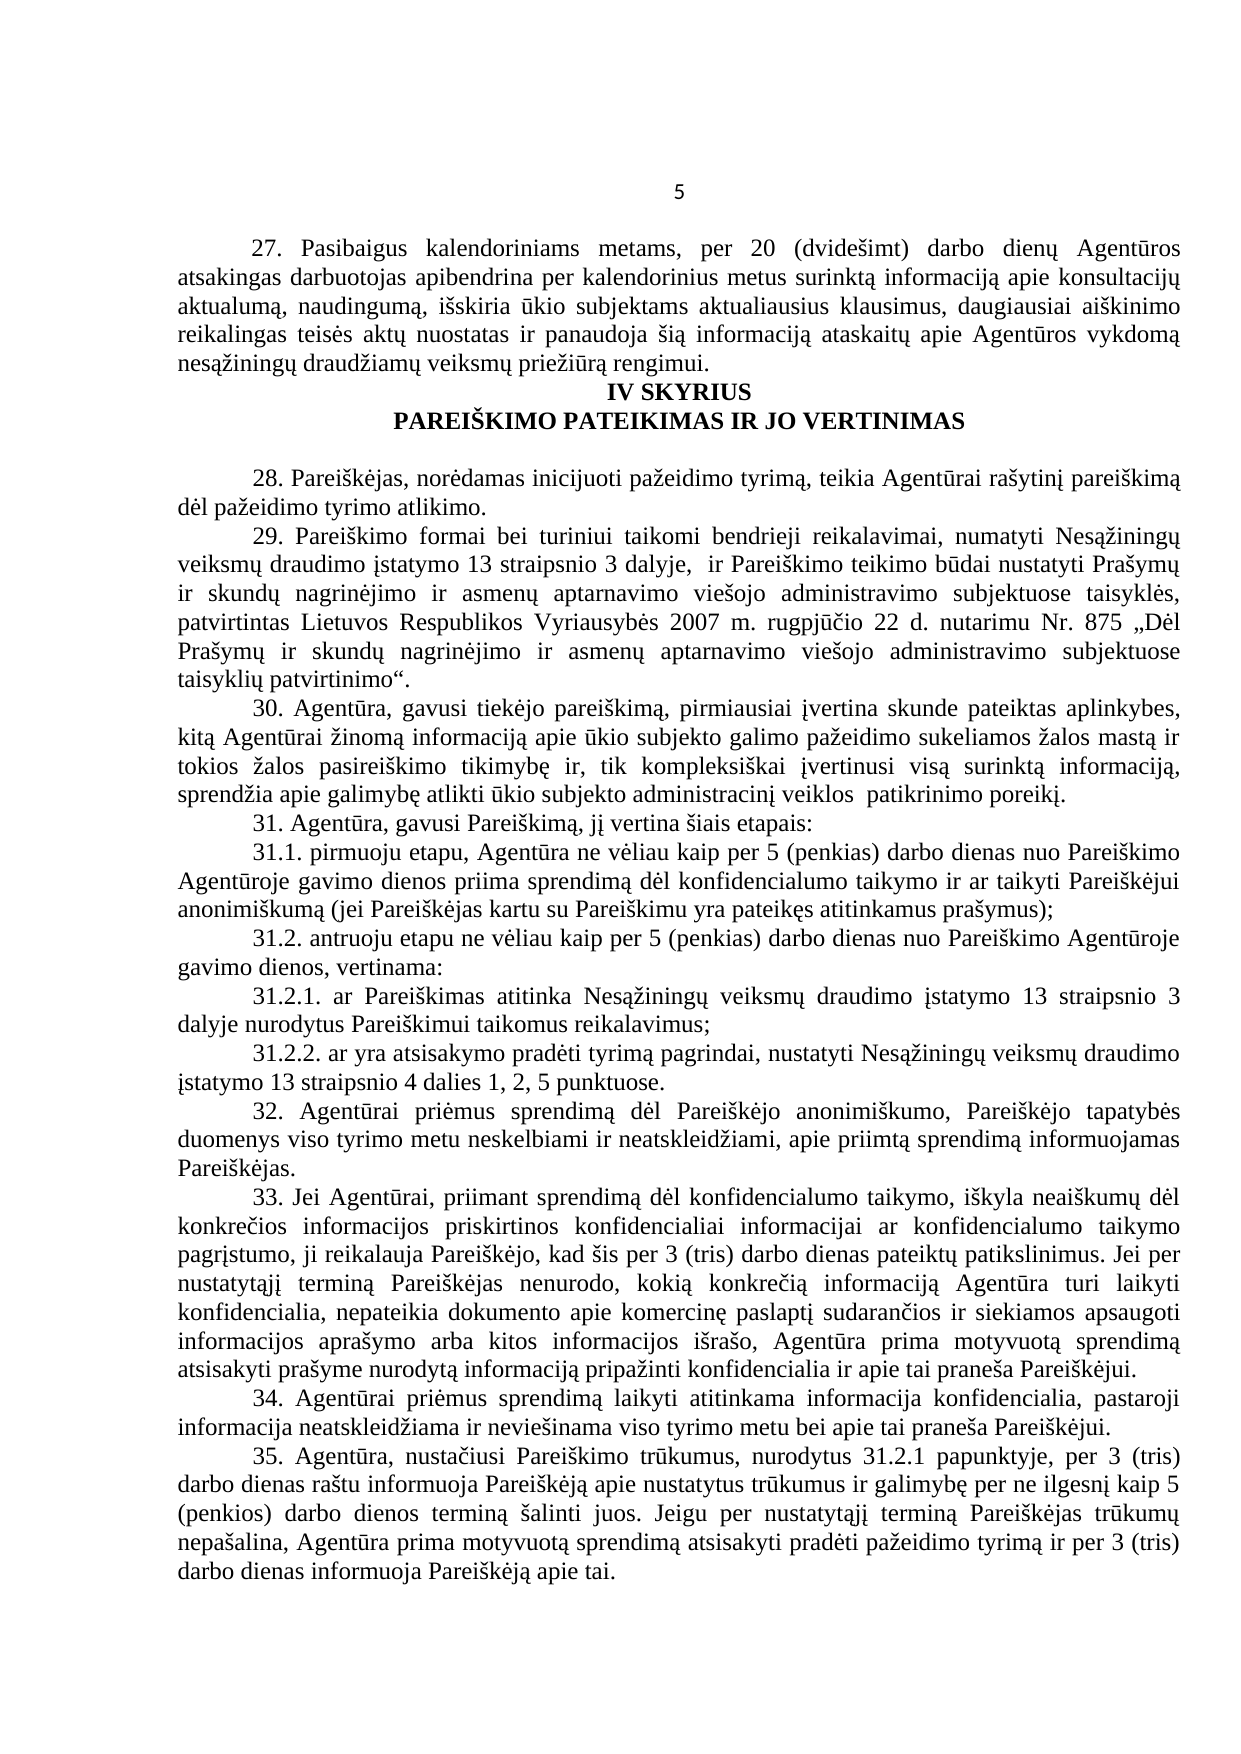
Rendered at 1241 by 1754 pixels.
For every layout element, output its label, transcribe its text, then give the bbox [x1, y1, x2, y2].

text 29. Pareiškimo formai bei turiniui taikomi bendrieji reikalavimai, numatyti Nesąžiningų veiksmų draudimo įstatymo 13 straipsnio 3 dalyje, ir Pareiškimo teikimo būdai nustatyti Prašymų ir skundų nagrinėjimo ir asmenų aptarnavimo viešojo administravimo subjektuose taisyklės, patvirtintas Lietuvos Respublikos Vyriausybės 2007 m. rugpjūčio 22 d. nutarimu Nr. 875 „Dėl Prašymų ir skundų nagrinėjimo ir asmenų aptarnavimo viešojo administravimo subjektuose taisyklių patvirtinimo“. [177, 521, 1181, 693]
text 33. Jei Agentūrai, priimant sprendimą dėl konfidencialumo taikymo, iškyla neaiškumų dėl konkrečios informacijos priskirtinos konfidencialiai informacijai ar konfidencialumo taikymo pagrįstumo, ji reikalauja Pareiškėjo, kad šis per 3 (tris) darbo dienas pateiktų patikslinimus. Jei per nustatytąjį terminą Pareiškėjas nenurodo, kokią konkrečią informaciją Agentūra turi laikyti konfidencialia, nepateikia dokumento apie komercinę paslaptį sudarančios ir siekiamos apsaugoti informacijos aprašymo arba kitos informacijos išrašo, Agentūra prima motyvuotą sprendimą atsisakyti prašyme nurodytą informaciją pripažinti konfidencialia ir apie tai praneša Pareiškėjui. [177, 1182, 1181, 1383]
text 30. Agentūra, gavusi tiekėjo pareiškimą, pirmiausiai įvertina skunde pateiktas aplinkybes, kitą Agentūrai žinomą informaciją apie ūkio subjekto galimo pažeidimo sukeliamos žalos mastą ir tokios žalos pasireiškimo tikimybę ir, tik kompleksiškai įvertinusi visą surinktą informaciją, sprendžia apie galimybę atlikti ūkio subjekto administracinį veiklos patikrinimo poreikį. [177, 693, 1181, 808]
text 32. Agentūrai priėmus sprendimą dėl Pareiškėjo anonimiškumo, Pareiškėjo tapatybės duomenys viso tyrimo metu neskelbiami ir neatskleidžiami, apie priimtą sprendimą informuojamas Pareiškėjas. [177, 1096, 1181, 1182]
text 31.2.2. ar yra atsisakymo pradėti tyrimą pagrindai, nustatyti Nesąžiningų veiksmų draudimo įstatymo 13 straipsnio 4 dalies 1, 2, 5 punktuose. [177, 1038, 1181, 1096]
text 28. Pareiškėjas, norėdamas inicijuoti pažeidimo tyrimą, teikia Agentūrai rašytinį pareiškimą dėl pažeidimo tyrimo atlikimo. [177, 463, 1181, 521]
text 31.2. antruoju etapu ne vėliau kaip per 5 (penkias) darbo dienas nuo Pareiškimo Agentūroje gavimo dienos, vertinama: [177, 923, 1181, 981]
text 31. Agentūra, gavusi Pareiškimą, jį vertina šiais etapais: [177, 808, 1181, 837]
text 34. Agentūrai priėmus sprendimą laikyti atitinkama informacija konfidencialia, pastaroji informacija neatskleidžiama ir neviešinama viso tyrimo metu bei apie tai praneša Pareiškėjui. [177, 1383, 1181, 1441]
text 31.2.1. ar Pareiškimas atitinka Nesąžiningų veiksmų draudimo įstatymo 13 straipsnio 3 dalyje nurodytus Pareiškimui taikomus reikalavimus; [177, 981, 1181, 1038]
text 35. Agentūra, nustačiusi Pareiškimo trūkumus, nurodytus 31.2.1 papunktyje, per 3 (tris) darbo dienas raštu informuoja Pareiškėją apie nustatytus trūkumus ir galimybę per ne ilgesnį kaip 5 (penkios) darbo dienos terminą šalinti juos. Jeigu per nustatytąjį terminą Pareiškėjas trūkumų nepašalina, Agentūra prima motyvuotą sprendimą atsisakyti pradėti pažeidimo tyrimą ir per 3 (tris) darbo dienas informuoja Pareiškėją apie tai. [177, 1441, 1181, 1584]
text IV SKYRIUS [177, 377, 1181, 406]
text PAREIŠKIMO PATEIKIMAS IR JO VERTINIMAS [177, 406, 1181, 434]
text 27. Pasibaigus kalendoriniams metams, per 20 (dvidešimt) darbo dienų Agentūros atsakingas darbuotojas apibendrina per kalendorinius metus surinktą informaciją apie konsultacijų aktualumą, naudingumą, išskiria ūkio subjektams aktualiausius klausimus, daugiausiai aiškinimo reikalingas teisės aktų nuostatas ir panaudoja šią informaciją ataskaitų apie Agentūros vykdomą nesąžiningų draudžiamų veiksmų priežiūrą rengimui. [177, 233, 1181, 377]
text 31.1. pirmuoju etapu, Agentūra ne vėliau kaip per 5 (penkias) darbo dienas nuo Pareiškimo Agentūroje gavimo dienos priima sprendimą dėl konfidencialumo taikymo ir ar taikyti Pareiškėjui anonimiškumą (jei Pareiškėjas kartu su Pareiškimu yra pateikęs atitinkamus prašymus); [177, 837, 1181, 923]
